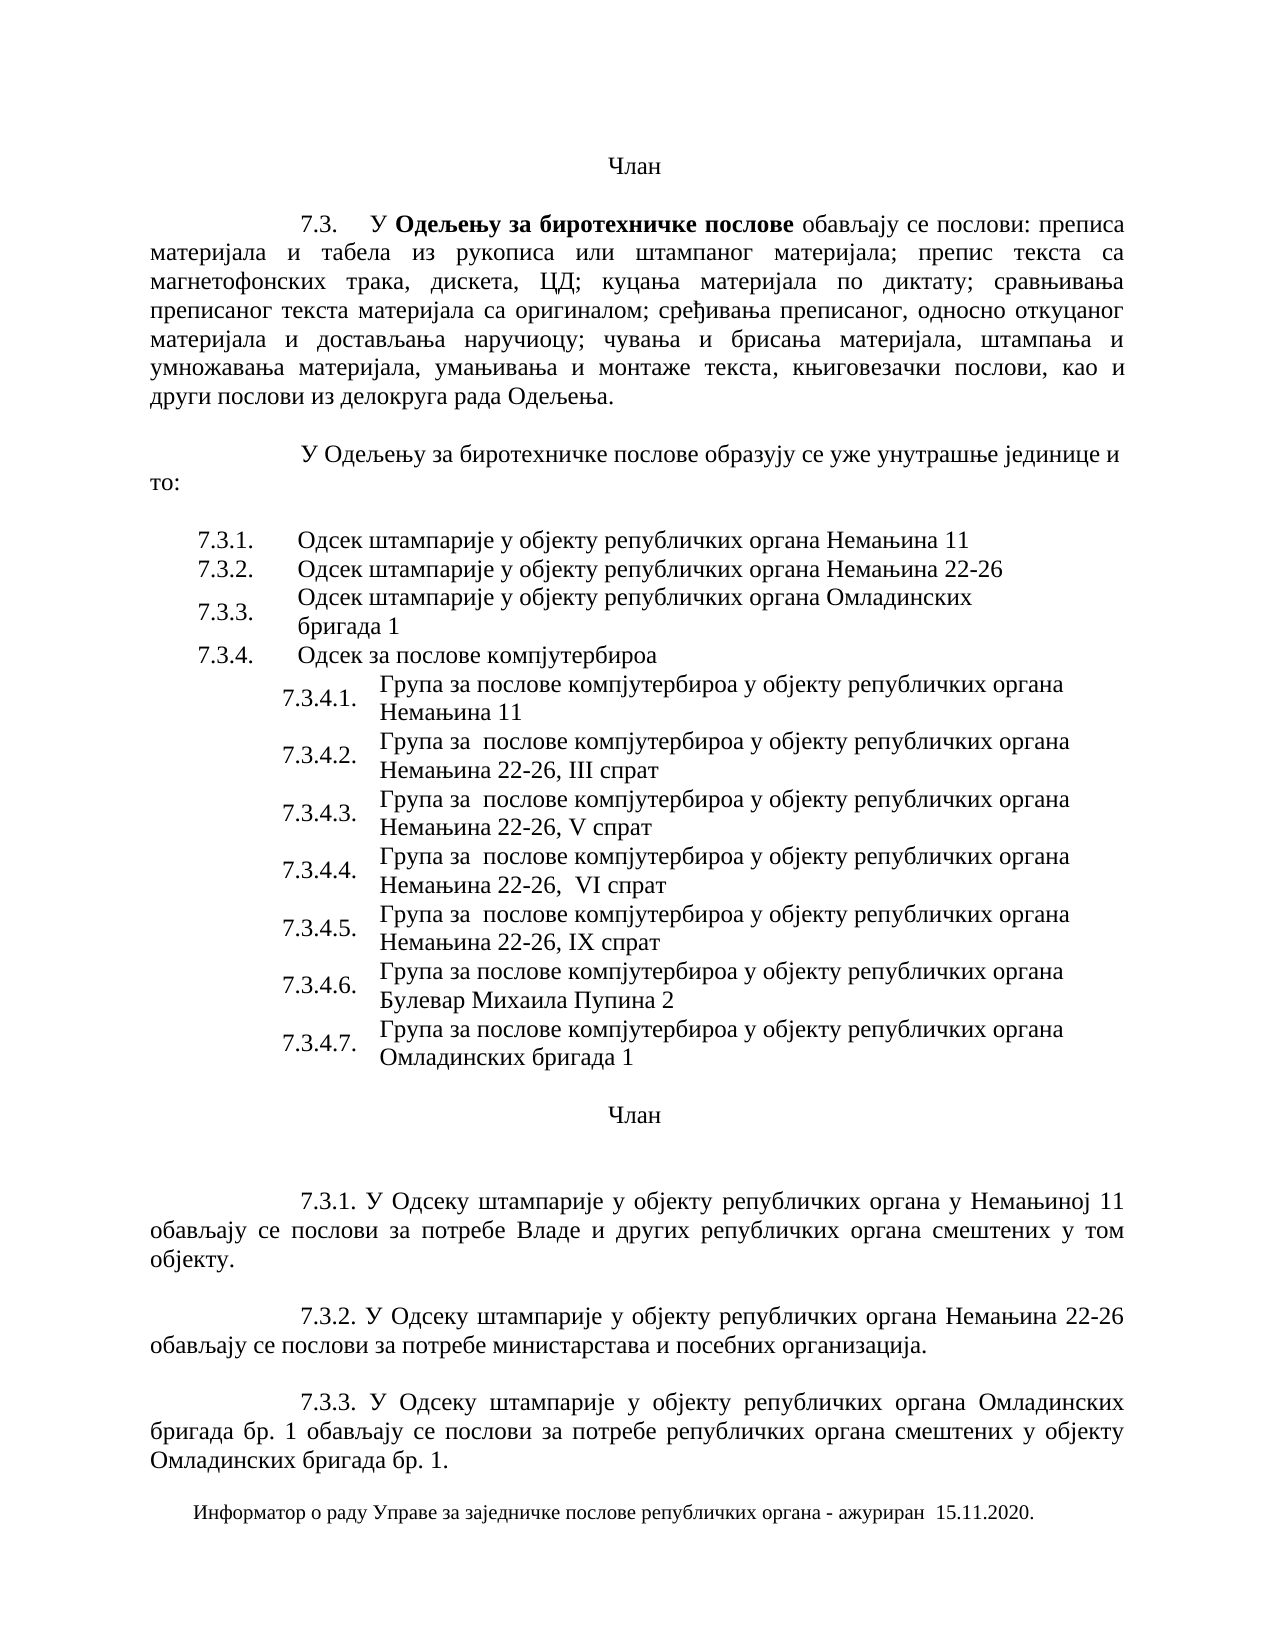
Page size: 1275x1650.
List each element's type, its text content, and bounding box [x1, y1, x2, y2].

table_cell Група за послове компјутербироа у објекту републичких органа Немањина 22-26, VI спрат [368, 841, 1131, 899]
table_cell [1049, 554, 1131, 582]
table_cell 7.3.4.6. [186, 956, 368, 1014]
text Члан [150, 1100, 1125, 1129]
table_cell Одсек штампарије у објекту републичких органа Омладинских бригада 1 [286, 583, 1049, 640]
table_cell 7.3.4.7. [186, 1014, 368, 1071]
table_cell [1049, 640, 1131, 669]
table_cell 7.3.2. [186, 554, 286, 582]
table_cell 7.3.4.3. [186, 784, 368, 841]
table_cell [1049, 583, 1131, 640]
table_cell Група за послове компјутербироа у објекту републичких органа Немањина 22-26, III спрат [368, 726, 1131, 784]
table_cell Група за послове компјутербироа у објекту републичких органа Омладинских бригада 1 [368, 1014, 1131, 1071]
text 7.3.2. У Одсеку штампарије у објекту републичких органа Немањина 22-26 обављају се послови за потребе министарстава и посебних организација. [150, 1301, 1125, 1359]
table_cell 7.3.4.2. [186, 726, 368, 784]
table_cell 7.3.4.5. [186, 899, 368, 956]
text 7.3.1. У Одсеку штампарије у објекту републичких органа у Немањиној 11 обављају се послови за потребе Владе и других републичких органа смештених у том објекту. [150, 1186, 1125, 1272]
text 7.3. У Одељењу за биротехничке послове обављају се послови: преписа материјала и табела из рукописа или штампаног материјала; препис текста са магнетофонских трака, дискета, ЦД; куцања материјала по диктату; сравњивања преписаног текста материјала са оригиналом; сређивања преписаног, односно откуцаног материјала и достављања наручиоцу; чувања и брисања материјала, штампања и умножавања материјала, умањивања и монтаже текста, књиговезачки послови, као и други послови из делокруга рада Одељења. [150, 209, 1125, 410]
text 7.3.3. У Одсеку штампарије у објекту републичких органа Омладинских бригада бр. 1 обављају се послови за потребе републичких органа смештених у објекту Омладинских бригада бр. 1. [150, 1387, 1125, 1474]
table_cell Одсек штампарије у објекту републичких органа Немањина 22-26 [286, 554, 1049, 582]
table_header [1049, 525, 1131, 554]
table_cell Група за послове компјутербироа у објекту републичких органа Немањина 22-26, IX спрат [368, 899, 1131, 956]
table_cell 7.3.4.1. [186, 669, 368, 726]
table_cell 7.3.4. [186, 640, 286, 669]
table_cell 7.3.3. [186, 583, 286, 640]
table_cell 7.3.4.4. [186, 841, 368, 899]
table_cell Група за послове компјутербироа у објекту републичких органа Булевар Михаила Пупина 2 [368, 956, 1131, 1014]
table_header Одсек штампарије у објекту републичких органа Немањина 11 [286, 525, 1049, 554]
table_header 7.3.1. [186, 525, 286, 554]
table_cell Одсек за послове компјутербироа [286, 640, 1049, 669]
table_cell Група за послове компјутербироа у објекту републичких органа Немањина 22-26, V спрат [368, 784, 1131, 841]
text У Одељењу за биротехничке послове образују се уже унутрашње јединице и то: [150, 439, 1125, 496]
text Члан [150, 151, 1125, 180]
table_cell Група за послове компјутербироа у објекту републичких органа Немањина 11 [368, 669, 1131, 726]
